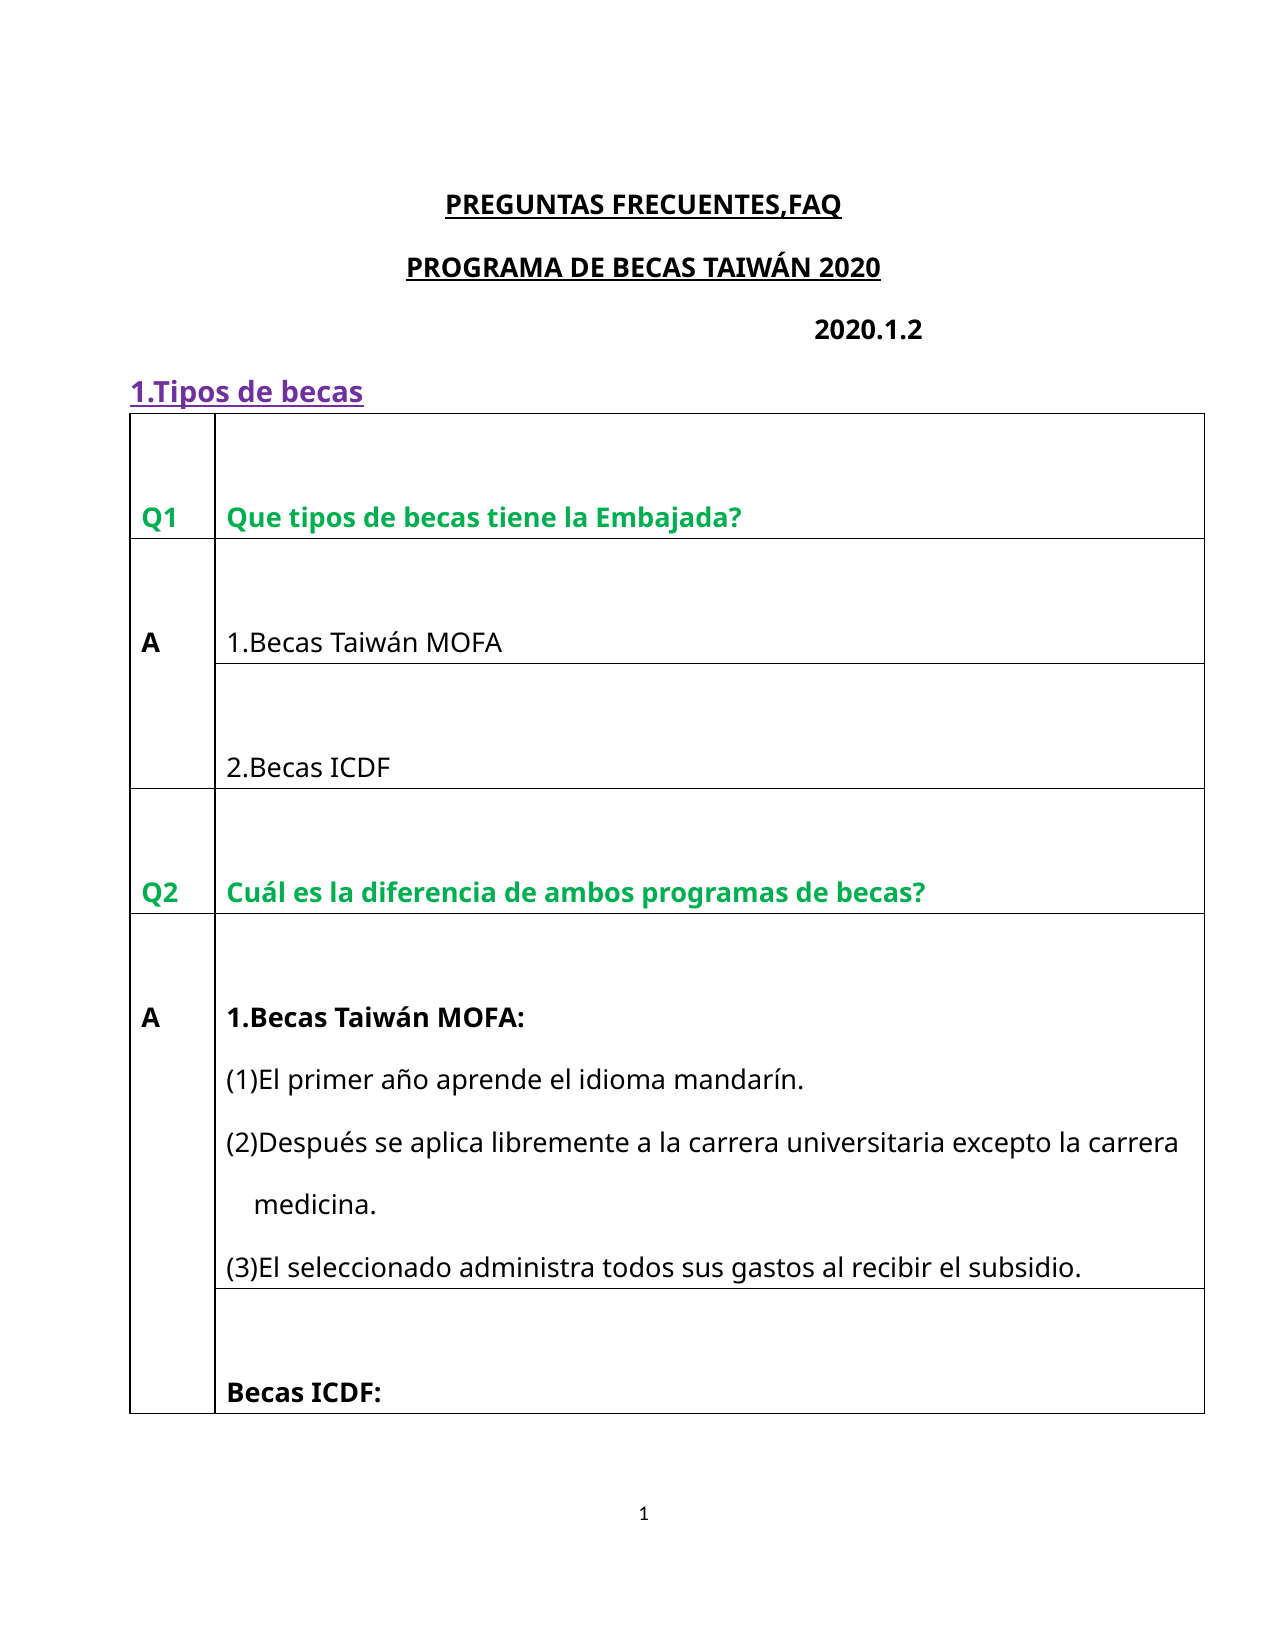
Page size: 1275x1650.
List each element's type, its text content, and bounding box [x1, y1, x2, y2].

table_header Q1 [131, 414, 214, 537]
table_cell Becas ICDF: [216, 1289, 1204, 1412]
table_cell A [131, 539, 214, 787]
text 1.Tipos de becas [130, 350, 1157, 412]
text PREGUNTAS FRECUENTES,FAQ [130, 162, 1157, 225]
table_cell Q2 [131, 789, 214, 912]
table_header Que tipos de becas tiene la Embajada? [216, 414, 1204, 537]
table_cell 1.Becas Taiwán MOFA [216, 539, 1204, 662]
text 2020.1.2 [130, 287, 1157, 350]
text PROGRAMA DE BECAS TAIWÁN 2020 [130, 225, 1157, 287]
table_cell A [131, 914, 214, 1412]
table_cell Cuál es la diferencia de ambos programas de becas? [216, 789, 1204, 912]
table_cell 1.Becas Taiwán MOFA: (1)El primer año aprende el idioma mandarín. (2)Después se aplica libremente a la carrera universitaria excepto la carrera medicina. (3)El seleccionado administra todos sus gastos al recibir el subsidio. [216, 914, 1204, 1287]
table_cell 2.Becas ICDF [216, 664, 1204, 787]
